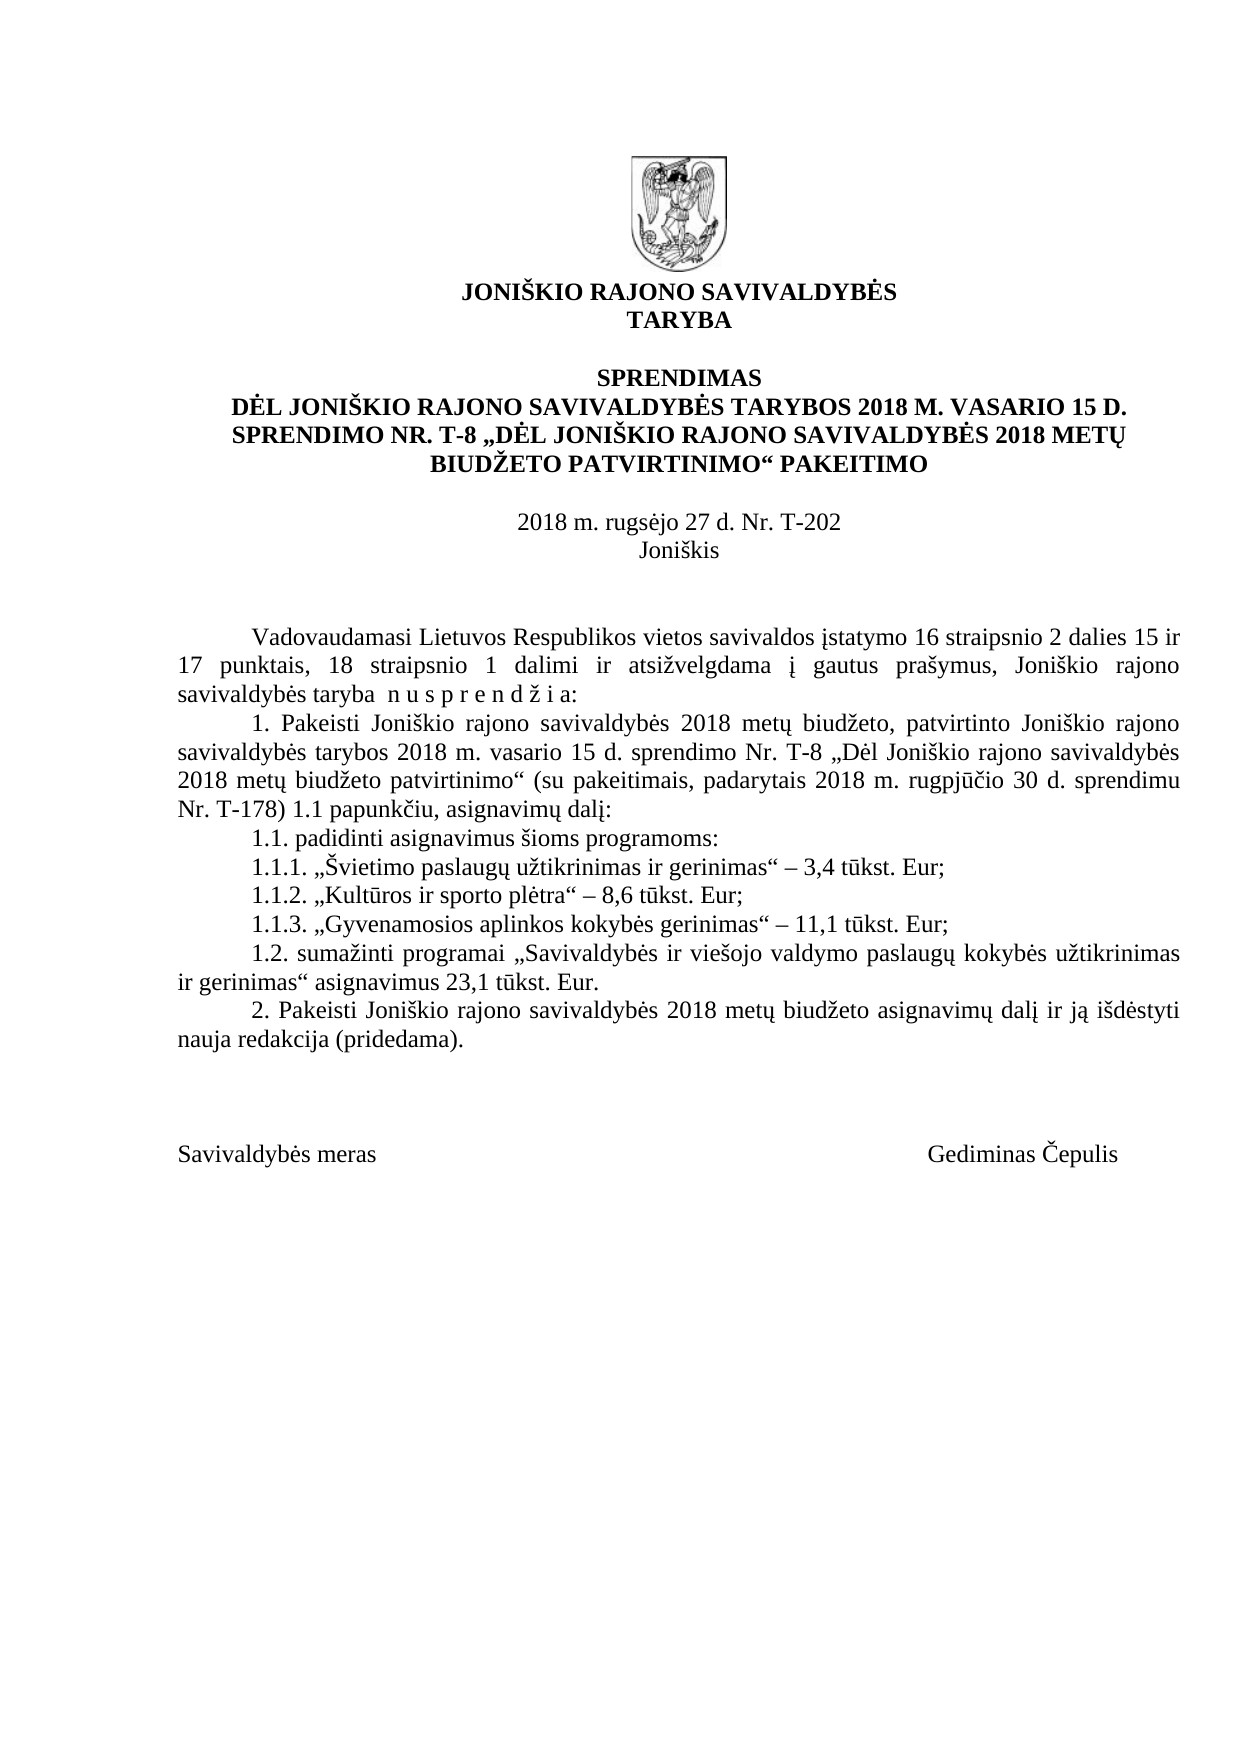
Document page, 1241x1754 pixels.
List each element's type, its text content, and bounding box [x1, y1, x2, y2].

text 1.2. sumažinti programai „Savivaldybės ir viešojo valdymo paslaugų kokybės užtikrinimas ir gerinimas“ asignavimus 23,1 tūkst. Eur. [177, 938, 1181, 995]
text 1.1.3. „Gyvenamosios aplinkos kokybės gerinimas“ – 11,1 tūkst. Eur; [177, 909, 1181, 938]
text Joniškis [177, 535, 1181, 564]
text Joniškio rajono savivaldybės TARYBA [177, 277, 1181, 334]
text 1.1.1. „Švietimo paslaugų užtikrinimas ir gerinimas“ – 3,4 tūkst. Eur; [177, 852, 1181, 880]
text 2018 m. rugsėjo 27 d. Nr. T-202 [177, 507, 1181, 535]
text Savivaldybės meras Gediminas Čepulis [177, 1139, 1181, 1168]
text SPRENDIMAS [177, 363, 1181, 392]
text 1. Pakeisti Joniškio rajono savivaldybės 2018 metų biudžeto, patvirtinto Joniškio rajono savivaldybės tarybos 2018 m. vasario 15 d. sprendimo Nr. T-8 „Dėl Joniškio rajono savivaldybės 2018 metų biudžeto patvirtinimo“ (su pakeitimais, padarytais 2018 m. rugpjūčio 30 d. sprendimu Nr. T-178) 1.1 papunkčiu, asignavimų dalį: [177, 708, 1181, 823]
text 1.1. padidinti asignavimus šioms programoms: [177, 823, 1181, 852]
text DĖL JONIŠKIO RAJONO SAVIVALDYBĖS TARYBOS 2018 M. VASARIO 15 D. SPRENDIMO NR. T-8 „DĖL JONIŠKIO RAJONO SAVIVALDYBĖS 2018 METŲ BIUDŽETO PATVIRTINIMO“ PAKEITIMO [177, 392, 1181, 478]
text 1.1.2. „Kultūros ir sporto plėtra“ – 8,6 tūkst. Eur; [177, 880, 1181, 909]
text 2. Pakeisti Joniškio rajono savivaldybės 2018 metų biudžeto asignavimų dalį ir ją išdėstyti nauja redakcija (pridedama). [177, 995, 1181, 1053]
text Vadovaudamasi Lietuvos Respublikos vietos savivaldos įstatymo 16 straipsnio 2 dalies 15 ir 17 punktais, 18 straipsnio 1 dalimi ir atsižvelgdama į gautus prašymus, Joniškio rajono savivaldybės taryba n u s p r e n d ž i a: [177, 622, 1181, 708]
